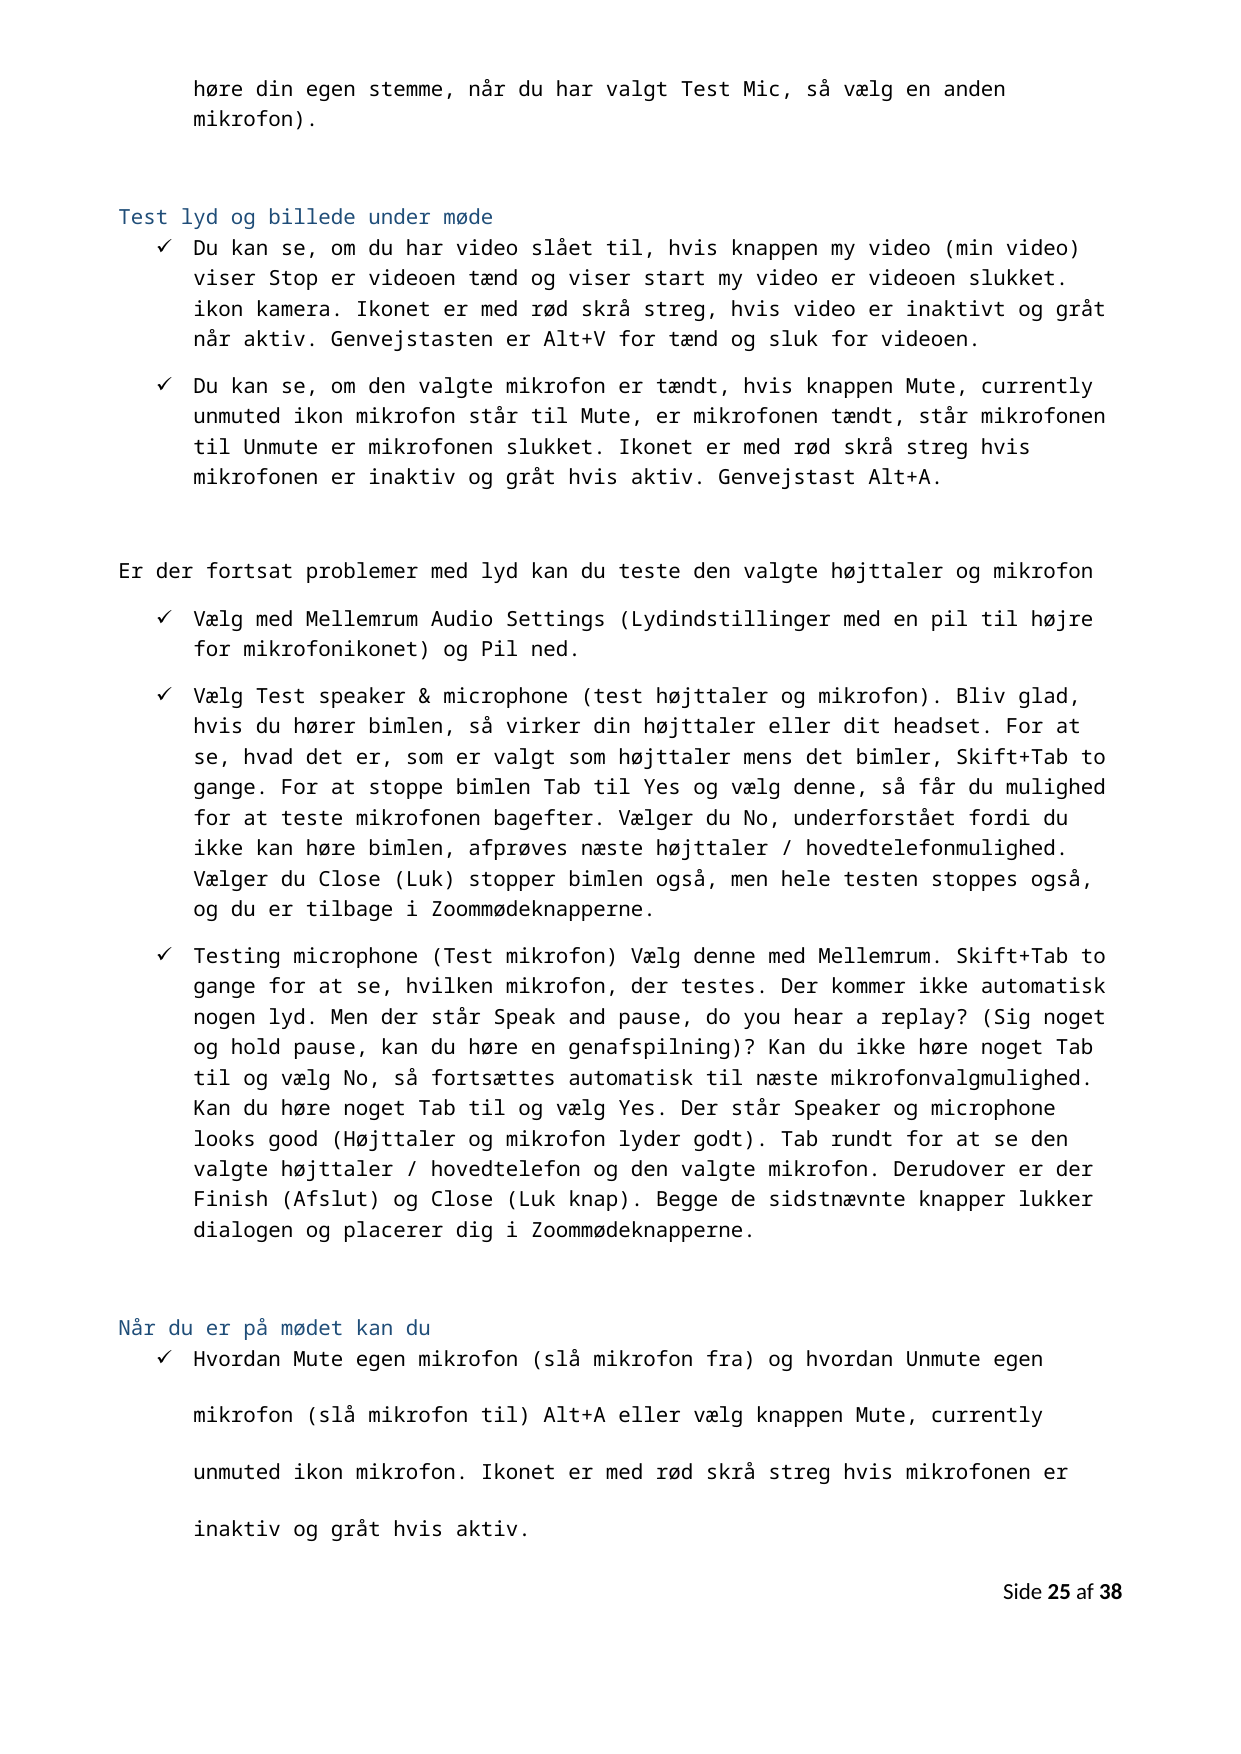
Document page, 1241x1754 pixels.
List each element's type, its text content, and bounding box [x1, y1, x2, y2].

list Vælg med Mellemrum Audio Settings (Lydindstillinger med en pil til højre for mikrofonikonet) og Pil ned. [156, 604, 1122, 663]
list høre din egen stemme, når du har valgt Test Mic, så vælg en anden mikrofon). [156, 74, 1122, 133]
list Hvordan Mute egen mikrofon (slå mikrofon fra) og hvordan Unmute egen mikrofon (slå mikrofon til) Alt+A eller vælg knappen Mute, currently unmuted ikon mikrofon. Ikonet er med rød skrå streg hvis mikrofonen er inaktiv og gråt hvis aktiv. [156, 1344, 1122, 1543]
list Du kan se, om du har video slået til, hvis knappen my video (min video) viser Stop er videoen tænd og viser start my video er videoen slukket. ikon kamera. Ikonet er med rød skrå streg, hvis video er inaktivt og gråt når aktiv. Genvejstasten er Alt+V for tænd og sluk for videoen. [156, 233, 1122, 353]
subtitle Test lyd og billede under møde [118, 202, 1122, 231]
subtitle Når du er på mødet kan du [118, 1313, 1122, 1342]
text Er der fortsat problemer med lyd kan du teste den valgte højttaler og mikrofon [118, 557, 1122, 585]
list Du kan se, om den valgte mikrofon er tændt, hvis knappen Mute, currently unmuted ikon mikrofon står til Mute, er mikrofonen tændt, står mikrofonen til Unmute er mikrofonen slukket. Ikonet er med rød skrå streg hvis mikrofonen er inaktiv og gråt hvis aktiv. Genvejstast Alt+A. [156, 371, 1122, 491]
list Vælg Test speaker & microphone (test højttaler og mikrofon). Bliv glad, hvis du hører bimlen, så virker din højttaler eller dit headset. For at se, hvad det er, som er valgt som højttaler mens det bimler, Skift+Tab to gange. For at stoppe bimlen Tab til Yes og vælg denne, så får du mulighed for at teste mikrofonen bagefter. Vælger du No, underforstået fordi du ikke kan høre bimlen, afprøves næste højttaler / hovedtelefonmulighed. Vælger du Close (Luk) stopper bimlen også, men hele testen stoppes også, og du er tilbage i Zoommødeknapperne. [156, 681, 1122, 923]
list Testing microphone (Test mikrofon) Vælg denne med Mellemrum. Skift+Tab to gange for at se, hvilken mikrofon, der testes. Der kommer ikke automatisk nogen lyd. Men der står Speak and pause, do you hear a replay? (Sig noget og hold pause, kan du høre en genafspilning)? Kan du ikke høre noget Tab til og vælg No, så fortsættes automatisk til næste mikrofonvalgmulighed. Kan du høre noget Tab til og vælg Yes. Der står Speaker og microphone looks good (Højttaler og mikrofon lyder godt). Tab rundt for at se den valgte højttaler / hovedtelefon og den valgte mikrofon. Derudover er der Finish (Afslut) og Close (Luk knap). Begge de sidstnævnte knapper lukker dialogen og placerer dig i Zoommødeknapperne. [156, 941, 1122, 1243]
